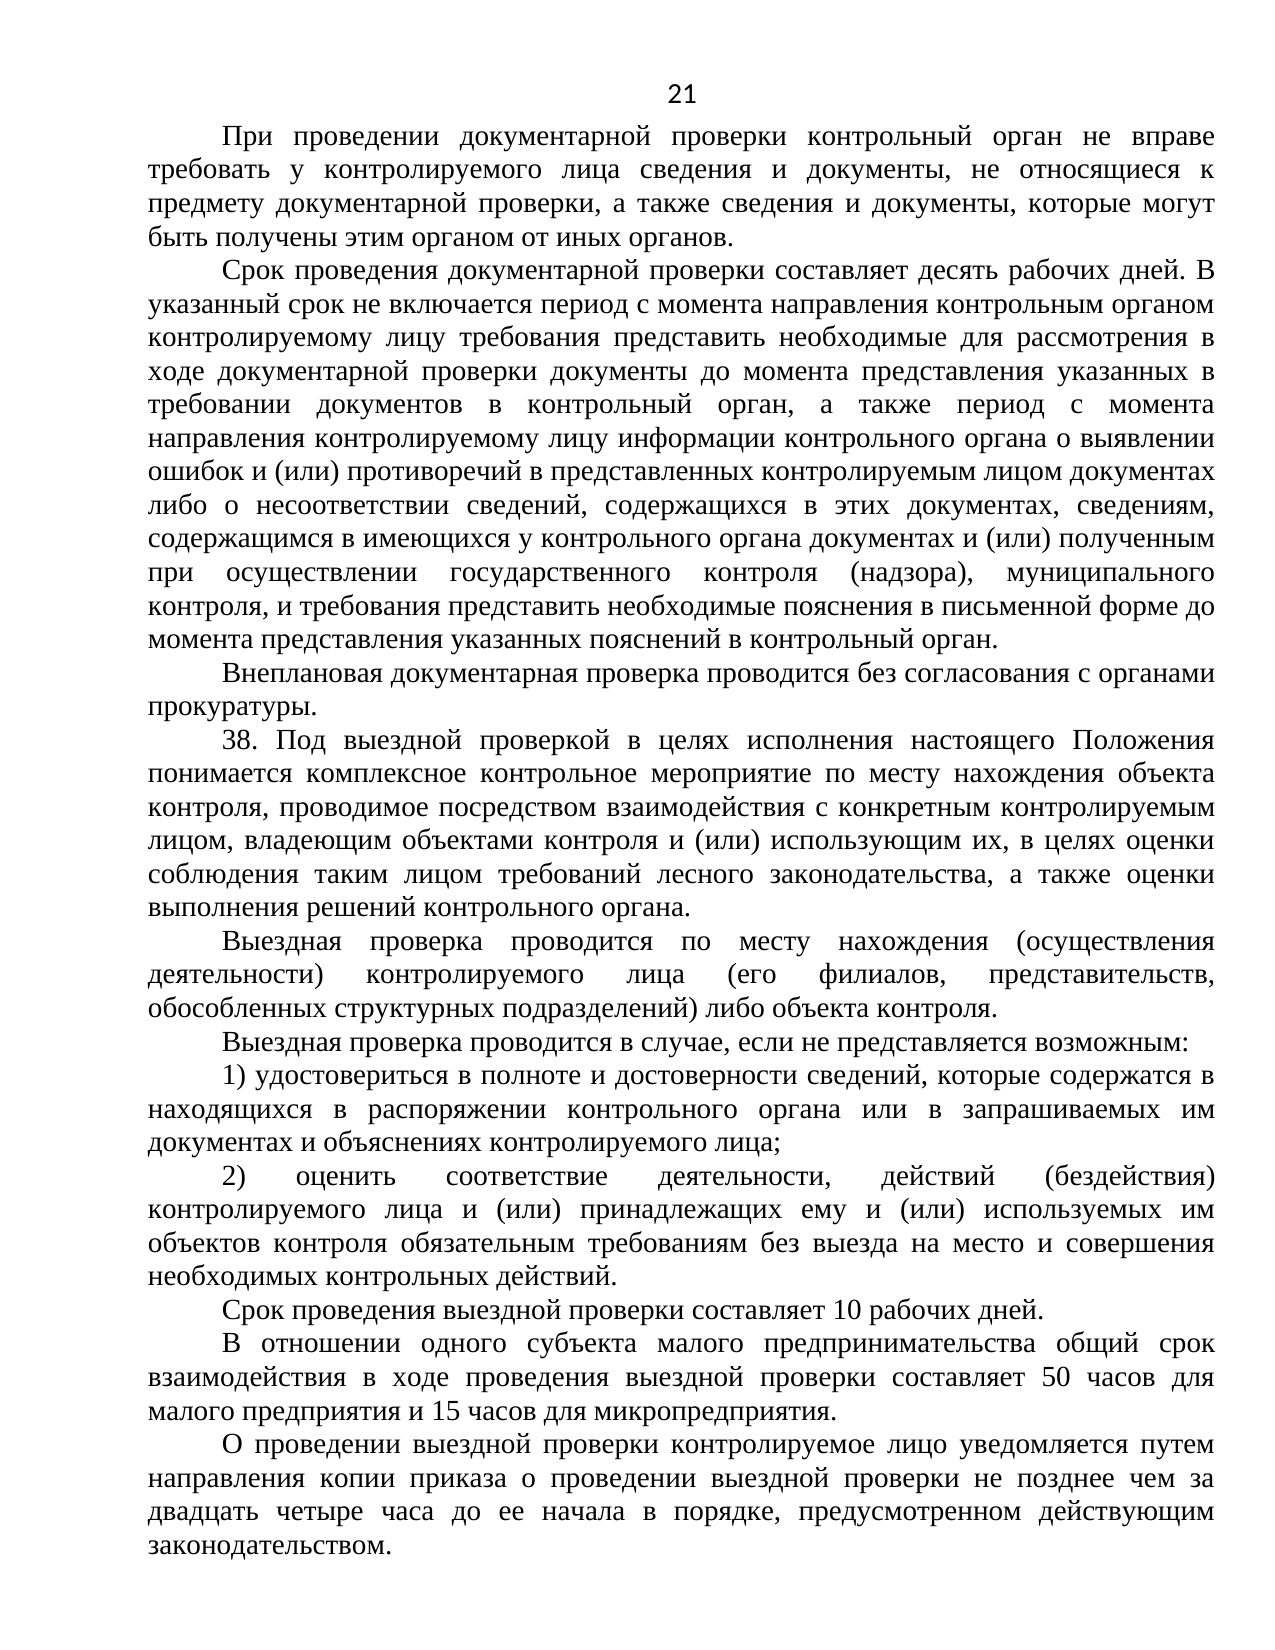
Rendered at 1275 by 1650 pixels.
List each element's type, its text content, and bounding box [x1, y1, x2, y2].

text Выездная проверка проводится по месту нахождения (осуществления деятельности) контролируемого лица (его филиалов, представительств, обособленных структурных подразделений) либо объекта контроля. [148, 923, 1216, 1024]
text Внеплановая документарная проверка проводится без согласования с органами прокуратуры. [148, 655, 1216, 722]
text Срок проведения выездной проверки составляет 10 рабочих дней. [148, 1292, 1216, 1326]
text При проведении документарной проверки контрольный орган не вправе требовать у контролируемого лица сведения и документы, не относящиеся к предмету документарной проверки, а также сведения и документы, которые могут быть получены этим органом от иных органов. [148, 118, 1216, 252]
text В отношении одного субъекта малого предпринимательства общий срок взаимодействия в ходе проведения выездной проверки составляет 50 часов для малого предприятия и 15 часов для микропредприятия. [148, 1326, 1216, 1426]
text 38. Под выездной проверкой в целях исполнения настоящего Положения понимается комплексное контрольное мероприятие по месту нахождения объекта контроля, проводимое посредством взаимодействия с конкретным контролируемым лицом, владеющим объектами контроля и (или) использующим их, в целях оценки соблюдения таким лицом требований лесного законодательства, а также оценки выполнения решений контрольного органа. [148, 722, 1216, 923]
text Выездная проверка проводится в случае, если не представляется возможным: [148, 1024, 1216, 1057]
text 1) удостовериться в полноте и достоверности сведений, которые содержатся в находящихся в распоряжении контрольного органа или в запрашиваемых им документах и объяснениях контролируемого лица; [148, 1057, 1216, 1158]
text Срок проведения документарной проверки составляет десять рабочих дней. В указанный срок не включается период с момента направления контрольным органом контролируемому лицу требования представить необходимые для рассмотрения в ходе документарной проверки документы до момента представления указанных в требовании документов в контрольный орган, а также период с момента направления контролируемому лицу информации контрольного органа о выявлении ошибок и (или) противоречий в представленных контролируемым лицом документах либо о несоответствии сведений, содержащихся в этих документах, сведениям, содержащимся в имеющихся у контрольного органа документах и (или) полученным при осуществлении государственного контроля (надзора), муниципального контроля, и требования представить необходимые пояснения в письменной форме до момента представления указанных пояснений в контрольный орган. [148, 252, 1216, 655]
text О проведении выездной проверки контролируемое лицо уведомляется путем направления копии приказа о проведении выездной проверки не позднее чем за двадцать четыре часа до ее начала в порядке, предусмотренном действующим законодательством. [148, 1426, 1216, 1560]
text 2) оценить соответствие деятельности, действий (бездействия) контролируемого лица и (или) принадлежащих ему и (или) используемых им объектов контроля обязательным требованиям без выезда на место и совершения необходимых контрольных действий. [148, 1158, 1216, 1292]
